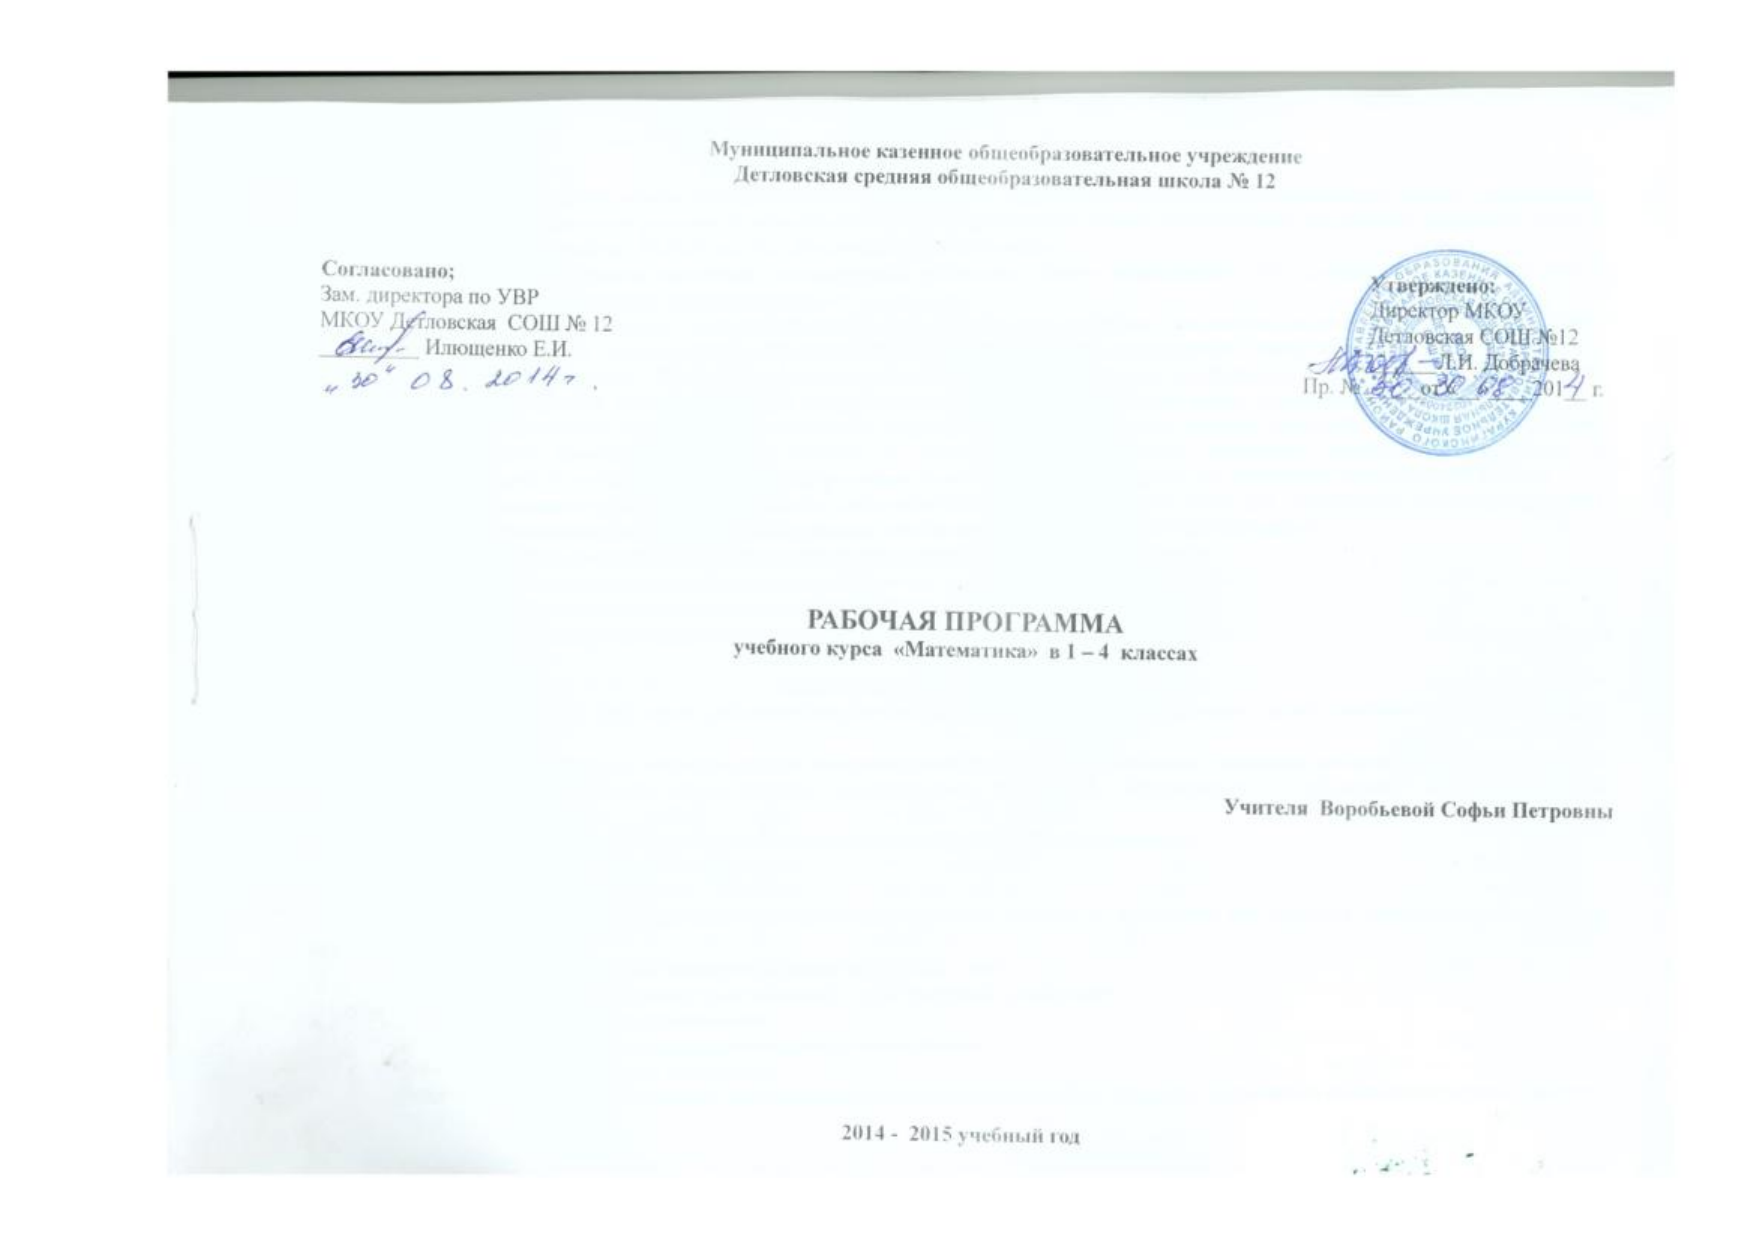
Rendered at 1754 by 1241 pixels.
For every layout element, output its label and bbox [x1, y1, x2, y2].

picture [153, 56, 1690, 1190]
